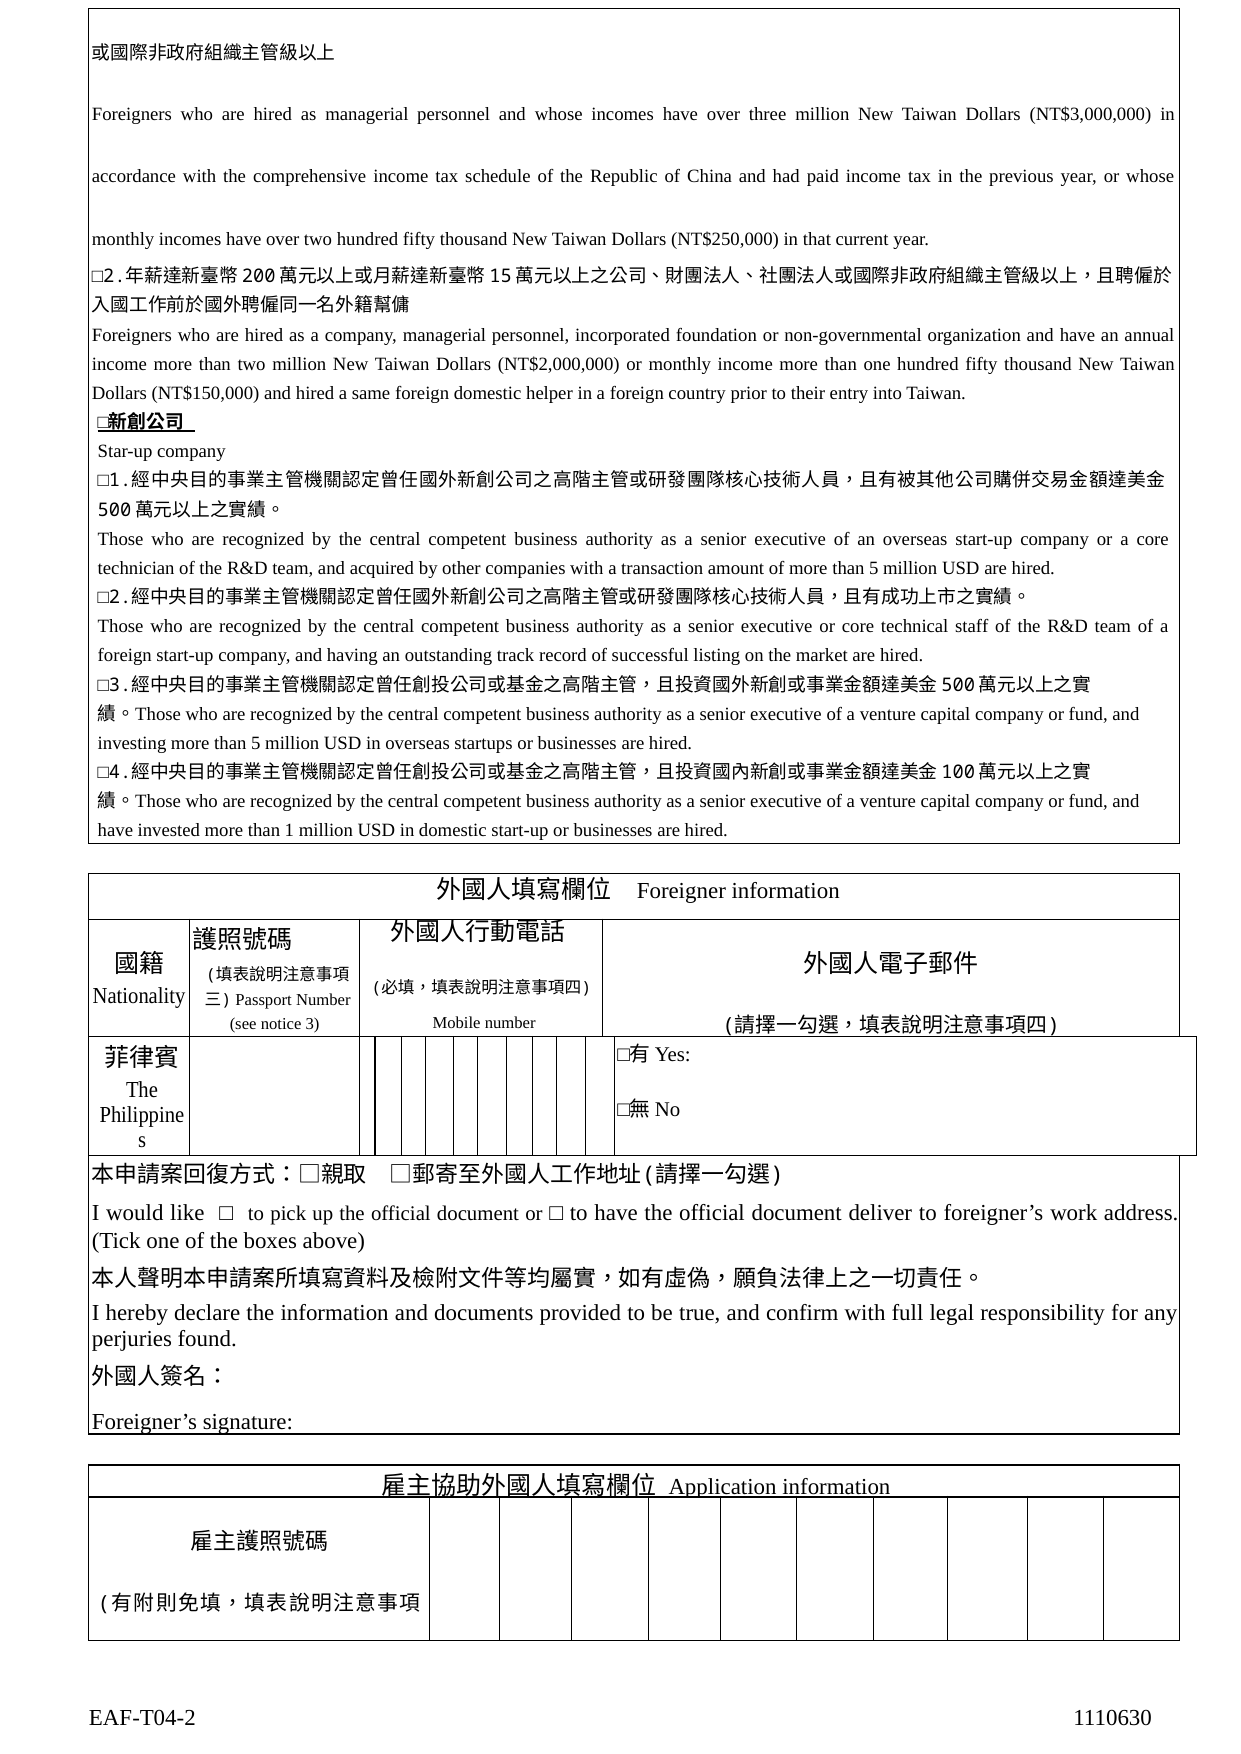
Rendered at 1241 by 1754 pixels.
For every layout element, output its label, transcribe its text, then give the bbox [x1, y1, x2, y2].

table_cell [1028, 1498, 1103, 1640]
table_cell 或國際非政府組織主管級以上 Foreigners who are hired as managerial personnel and whose incomes have over three million New Taiwan Dollars (NT$3,000,000) in accordance with the comprehensive income tax schedule of the Republic of China and had paid income tax in the previous year, or whose monthly incomes have over two hundred fifty thousand New Taiwan Dollars (NT$250,000) in that current year. □2.年薪達新臺幣200萬元以上或月薪達新臺幣15萬元以上之公司、財團法人、社團法人或國際非政府組織主管級以上，且聘僱於入國工作前於國外聘僱同一名外籍幫傭 Foreigners who are hired as a company, managerial personnel, incorporated foundation or non-governmental organization and have an annual income more than two million New Taiwan Dollars (NT$2,000,000) or monthly income more than one hundred fifty thousand New Taiwan Dollars (NT$150,000) and hired a same foreign domestic helper in a foreign country prior to their entry into Taiwan. □新創公司 Star-up company □1.經中央目的事業主管機關認定曾任國外新創公司之高階主管或研發團隊核心技術人員，且有被其他公司購併交易金額達美金500萬元以上之實績。 Those who are recognized by the central competent business authority as a senior executive of an overseas start-up company or a core technician of the R&D team, and acquired by other companies with a transaction amount of more than 5 million USD are hired. □2.經中央目的事業主管機關認定曾任國外新創公司之高階主管或研發團隊核心技術人員，且有成功上市之實績。 Those who are recognized by the central competent business authority as a senior executive or core technical staff of the R&D team of a foreign start-up company, and having an outstanding track record of successful listing on the market are hired. □3.經中央目的事業主管機關認定曾任創投公司或基金之高階主管，且投資國外新創或事業金額達美金500萬元以上之實績。Those who are recognized by the central competent business authority as a senior executive of a venture capital company or fund, and investing more than 5 million USD in overseas startups or businesses are hired. □4.經中央目的事業主管機關認定曾任創投公司或基金之高階主管，且投資國內新創或事業金額達美金100萬元以上之實績。Those who are recognized by the central competent business authority as a senior executive of a venture capital company or fund, and have invested more than 1 million USD in domestic start-up or businesses are hired. [89, 9, 1179, 843]
table_cell [1179, 843, 1196, 873]
table_cell 雇主護照號碼 (有附則免填，填表說明注意事項五) Employer’s passport number (Not required if the passport is attached, see notice 5) [89, 1498, 429, 1640]
table_cell [572, 1498, 648, 1640]
table_cell 外國人行動電話 (必填，填表說明注意事項四) Mobile number (required, see notice 4) [360, 920, 602, 1036]
table_cell [1180, 1156, 1196, 1433]
table_cell [1180, 919, 1196, 1036]
table_cell [500, 1498, 571, 1640]
table_cell [507, 1037, 532, 1155]
table_cell 國籍 Nationality [89, 920, 189, 1036]
table_cell [557, 1037, 585, 1155]
table_cell [89, 844, 1179, 873]
table_cell 菲律賓 The Philippines [89, 1037, 189, 1155]
table_cell 本申請案回復方式：□親取 □郵寄至外國人工作地址(請擇一勾選) I would like □ to pick up the official document or □ to have the official document deliver to foreigner’s work address.(Tick one of the boxes above) 本人聲明本申請案所填寫資料及檢附文件等均屬實，如有虛偽，願負法律上之一切責任。 I hereby declare the information and documents provided to be true, and confirm with full legal responsibility for any perjuries found. 外國人簽名： Foreigner’s signature: [89, 1156, 1179, 1433]
table_cell [649, 1498, 720, 1640]
table_cell [948, 1498, 1027, 1640]
table_cell [376, 1037, 401, 1155]
table_cell [1180, 1464, 1196, 1496]
table_cell [1179, 1433, 1196, 1463]
table_cell [1180, 873, 1196, 918]
table_cell [402, 1037, 425, 1155]
table_cell 外國人電子郵件 (請擇一勾選，填表說明注意事項四) E-mail (Tick one of the boxes, see notice 4) [603, 920, 1179, 1036]
table_cell [874, 1498, 947, 1640]
table_cell 雇主協助外國人填寫欄位 Application information [89, 1466, 1179, 1496]
table_cell [190, 1037, 359, 1155]
table_cell [454, 1037, 477, 1155]
table_cell [430, 1498, 499, 1640]
table_cell 護照號碼 (填表說明注意事項三) Passport Number (see notice 3) [190, 920, 359, 1036]
table_cell [1180, 1496, 1196, 1640]
table_cell [721, 1498, 796, 1640]
table_cell 外國人填寫欄位 Foreigner information [89, 874, 1179, 918]
table_cell □有Yes: □無No [615, 1037, 1196, 1155]
table_cell [797, 1498, 873, 1640]
table_cell [360, 1037, 374, 1155]
table_cell [586, 1037, 614, 1155]
table_cell [1180, 8, 1196, 843]
table_cell [89, 1435, 1179, 1463]
table_cell [426, 1037, 453, 1155]
table_cell [478, 1037, 506, 1155]
table_cell [1104, 1498, 1179, 1640]
table_cell [533, 1037, 556, 1155]
